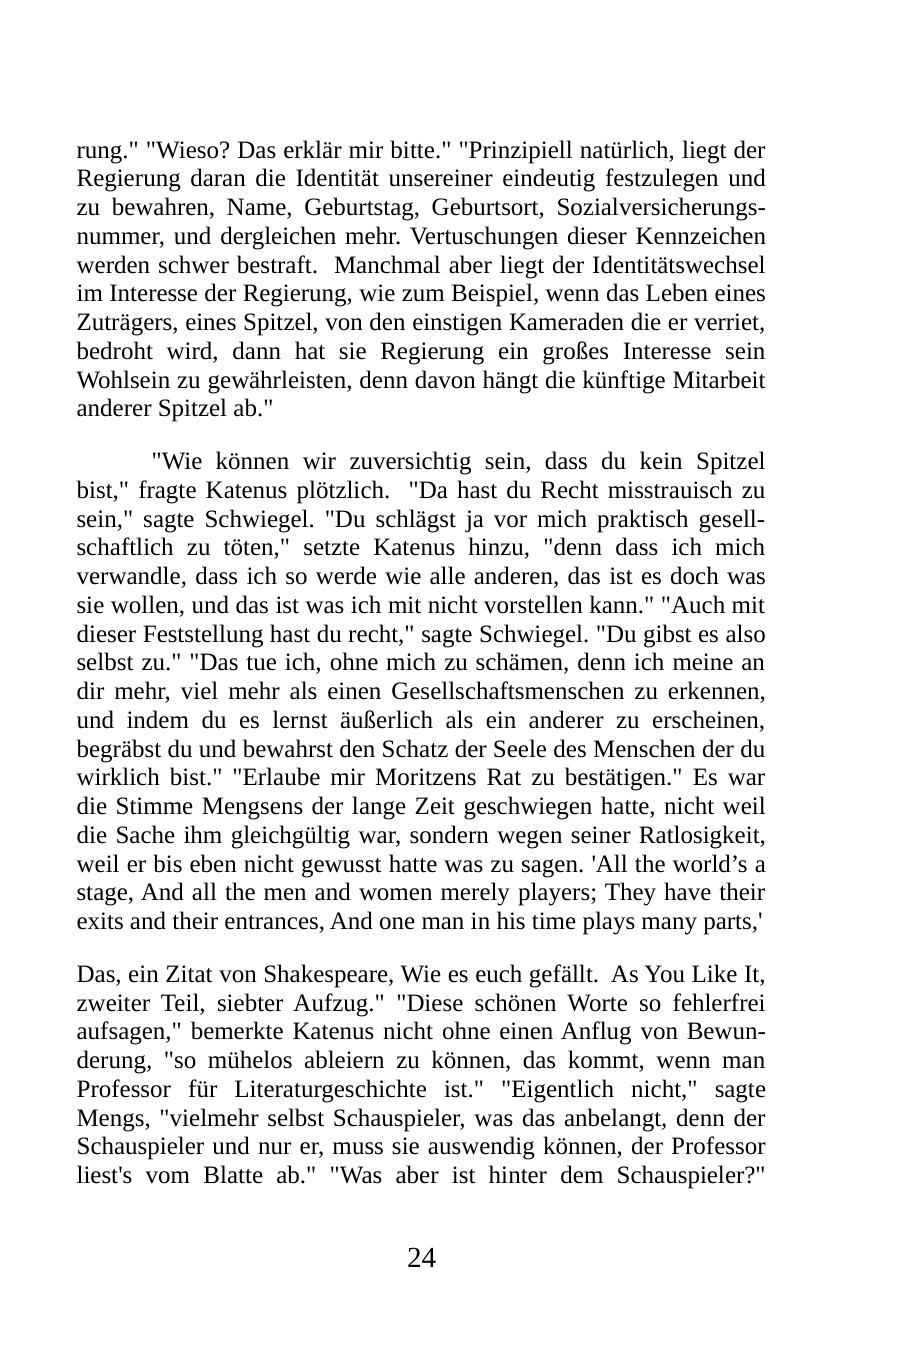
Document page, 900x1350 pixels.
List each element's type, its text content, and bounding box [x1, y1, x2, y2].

text rung." "Wieso? Das erklär mir bitte." "Prinzipiell natürlich, liegt der Regierung daran die Identität unsereiner eindeutig festzulegen und zu bewahren, Name, Geburtstag, Geburtsort, Sozialversicherungs-nummer, und dergleichen mehr. Vertuschungen dieser Kennzeichen werden schwer bestraft. Manchmal aber liegt der Identitätswechsel im Interesse der Regierung, wie zum Beispiel, wenn das Leben eines Zuträgers, eines Spitzel, von den einstigen Kameraden die er verriet, bedroht wird, dann hat sie Regierung ein großes Interesse sein Wohlsein zu gewährleisten, denn davon hängt die künftige Mitarbeit anderer Spitzel ab." [76, 135, 766, 422]
text "Wie können wir zuversichtig sein, dass du kein Spitzel bist," fragte Katenus plötzlich. "Da hast du Recht misstrauisch zu sein," sagte Schwiegel. "Du schlägst ja vor mich praktisch gesell-schaftlich zu töten," setzte Katenus hinzu, "denn dass ich mich verwandle, dass ich so werde wie alle anderen, das ist es doch was sie wollen, und das ist was ich mit nicht vorstellen kann." "Auch mit dieser Feststellung hast du recht," sagte Schwiegel. "Du gibst es also selbst zu." "Das tue ich, ohne mich zu schämen, denn ich meine an dir mehr, viel mehr als einen Gesellschaftsmenschen zu erkennen, und indem du es lernst äußerlich als ein anderer zu erscheinen, begräbst du und bewahrst den Schatz der Seele des Menschen der du wirklich bist." "Erlaube mir Moritzens Rat zu bestätigen." Es war die Stimme Mengsens der lange Zeit geschwiegen hatte, nicht weil die Sache ihm gleichgültig war, sondern wegen seiner Ratlosigkeit, weil er bis eben nicht gewusst hatte was zu sagen. 'All the world’s a stage, And all the men and women merely players; They have their exits and their entrances, And one man in his time plays many parts,' [76, 446, 766, 935]
text Das, ein Zitat von Shakespeare, Wie es euch gefällt. As You Like It, zweiter Teil, siebter Aufzug." "Diese schönen Worte so fehlerfrei aufsagen," bemerkte Katenus nicht ohne einen Anflug von Bewun-derung, "so mühelos ableiern zu können, das kommt, wenn man Professor für Literaturgeschichte ist." "Eigentlich nicht," sagte Mengs, "vielmehr selbst Schauspieler, was das anbelangt, denn der Schauspieler und nur er, muss sie auswendig können, der Professor liest's vom Blatte ab." "Was aber ist hinter dem Schauspieler?" [76, 959, 766, 1189]
